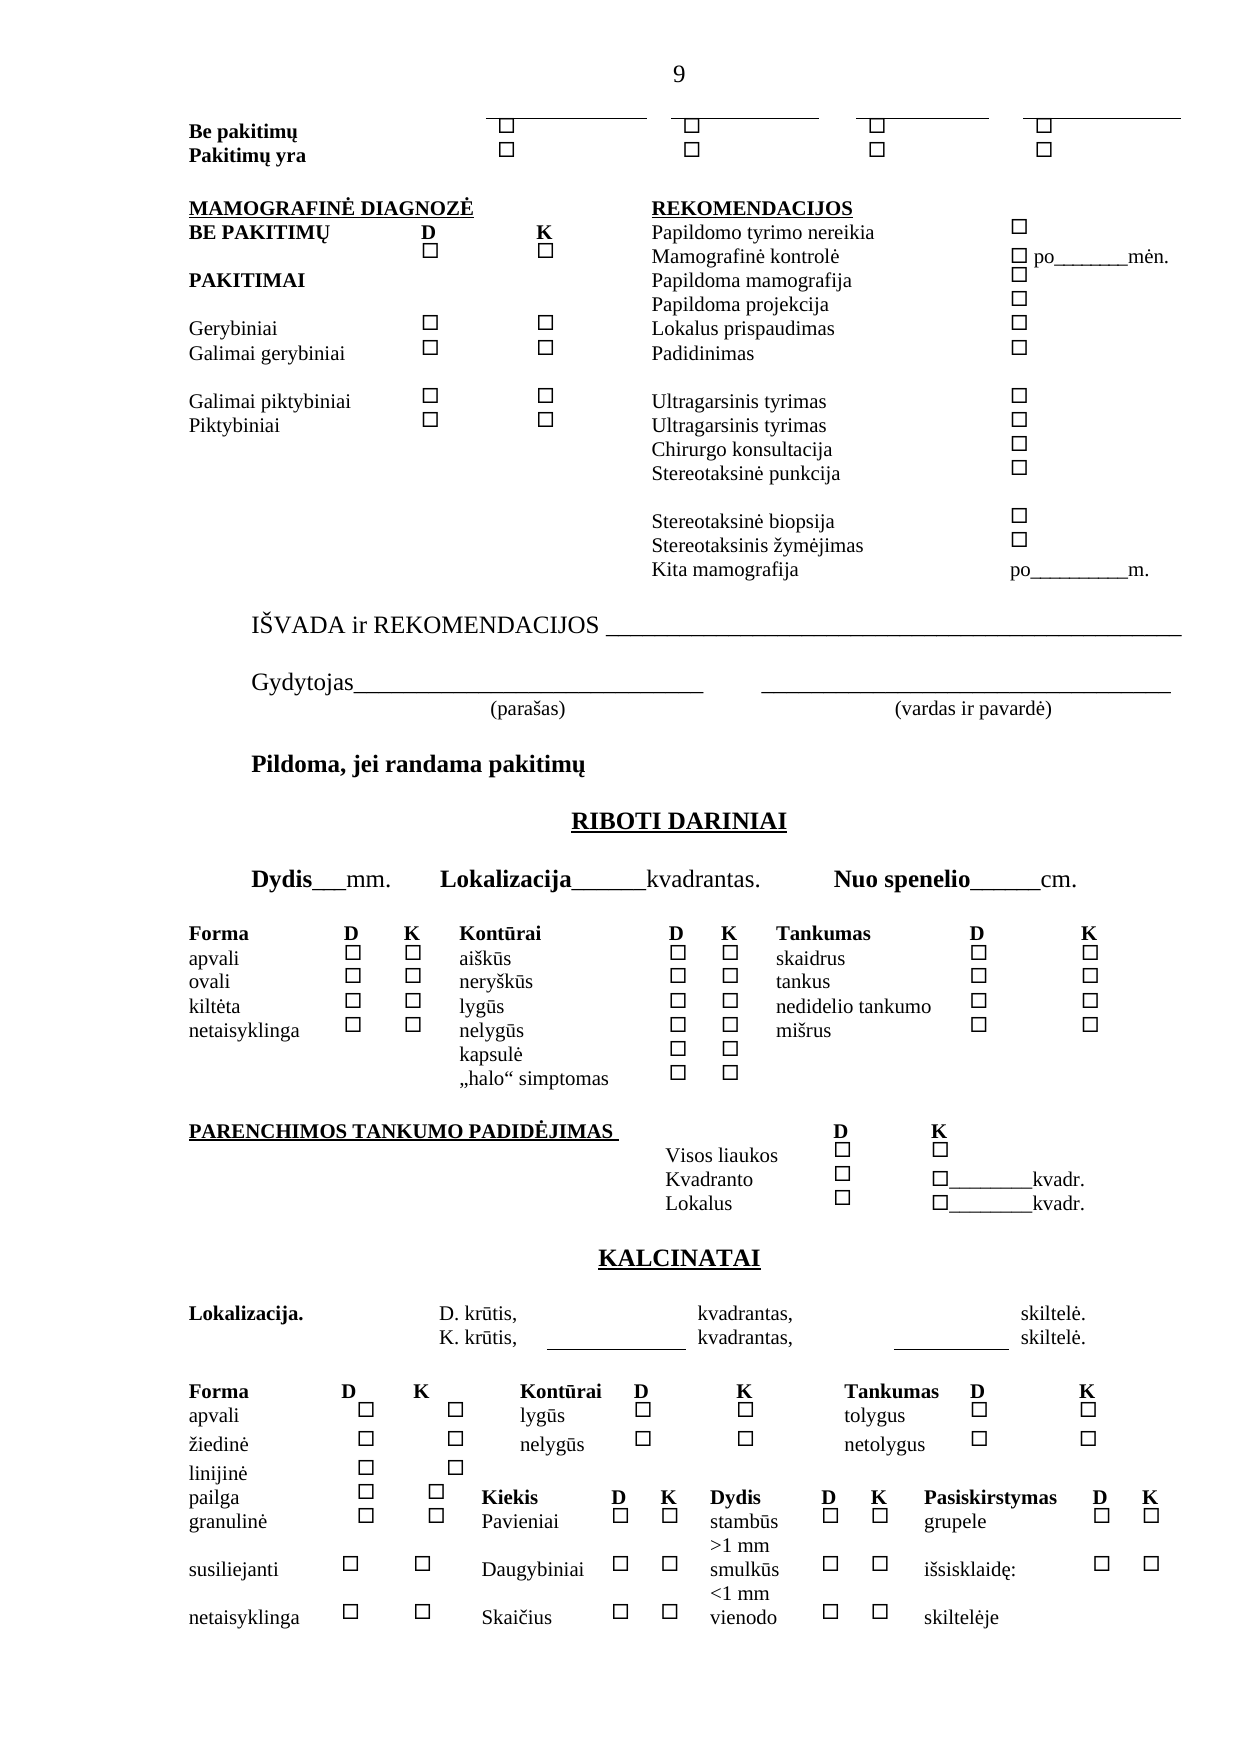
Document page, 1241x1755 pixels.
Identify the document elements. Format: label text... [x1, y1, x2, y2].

table_cell £ [920, 1143, 1181, 1167]
table_cell [819, 143, 856, 167]
table_cell £ [525, 340, 640, 364]
table_header REKOMENDACIJOS [640, 196, 1181, 220]
table_cell £ [486, 143, 647, 167]
table_cell susiliejanti [177, 1557, 330, 1605]
table_cell [177, 292, 409, 316]
table_cell £ [658, 1042, 709, 1066]
table_cell £ [525, 316, 640, 340]
table_cell £ [402, 1461, 508, 1484]
table_cell K [1131, 1485, 1181, 1509]
table_cell [177, 1325, 428, 1349]
table_cell [1070, 1066, 1181, 1090]
table_cell £ [393, 994, 448, 1018]
table_header K [402, 1379, 508, 1403]
table_cell £ [410, 413, 525, 437]
table_cell [393, 1066, 448, 1090]
table_cell [410, 461, 525, 485]
table_header K [920, 1119, 1181, 1143]
table_header K [725, 1379, 833, 1403]
table_cell [177, 1167, 654, 1191]
table_header D [658, 921, 709, 945]
table_cell netaisyklinga [177, 1018, 332, 1042]
table_cell £ [859, 1509, 913, 1557]
table_cell £ [658, 1066, 709, 1090]
table_cell lygūs [448, 994, 657, 1018]
table_cell £ [402, 1605, 470, 1629]
table_header Tankumas [765, 921, 958, 945]
table_cell £ [525, 413, 640, 437]
table_cell ovali [177, 970, 332, 993]
table_cell skiltelėje [913, 1605, 1081, 1629]
table_cell £ [810, 1509, 859, 1557]
table_cell Stereotaksinė biopsija [640, 509, 998, 533]
table_cell kiltėta [177, 994, 332, 1018]
table_cell £ [410, 244, 525, 268]
table_cell nelygūs [509, 1432, 622, 1461]
table_cell £ [958, 994, 1069, 1018]
table_header Tankumas [833, 1379, 958, 1403]
table_cell [509, 1461, 622, 1484]
table_cell £ [822, 1191, 919, 1215]
table_header [894, 1301, 1009, 1325]
table_cell £ [393, 1018, 448, 1042]
table_cell £ [649, 1509, 699, 1557]
table_cell £ [710, 945, 764, 969]
table_cell [410, 509, 525, 533]
table_cell [333, 1042, 392, 1066]
table_cell [525, 268, 640, 292]
table_cell £ [999, 533, 1181, 557]
table_cell [525, 365, 640, 388]
table_cell £ [1070, 945, 1181, 969]
table_header D [333, 921, 392, 945]
table_cell £ [658, 945, 709, 969]
table_cell [833, 1461, 958, 1484]
table_cell £ [649, 1605, 699, 1629]
table_cell £ [822, 1167, 919, 1191]
table_cell išsisklaidę: [913, 1557, 1081, 1605]
table_cell [449, 143, 486, 167]
table_cell Stereotaksinis žymėjimas [640, 533, 998, 557]
text Pildoma, jei randama pakitimų [177, 749, 1181, 778]
table_cell £ [999, 268, 1181, 292]
table_cell [177, 485, 409, 509]
table_cell Pavieniai [470, 1509, 600, 1557]
table_cell £ [999, 340, 1181, 364]
table_header K [393, 921, 448, 945]
table_cell D [810, 1485, 859, 1509]
table_cell £ kvadr. [920, 1191, 1181, 1215]
table_cell [525, 292, 640, 316]
table_cell £ [402, 1432, 508, 1461]
table_cell £ [671, 119, 819, 143]
table_cell £ [725, 1432, 833, 1461]
table_cell Galimai gerybiniai [177, 340, 409, 364]
table_cell £ [822, 1143, 919, 1167]
table_cell [177, 437, 409, 461]
table_cell kapsulė [448, 1042, 657, 1066]
table_cell £ [999, 509, 1181, 533]
table_cell [177, 1042, 332, 1066]
table_cell granulinė [177, 1509, 330, 1557]
table_cell [177, 1143, 654, 1167]
table_cell £ [1068, 1432, 1171, 1461]
table_cell [989, 118, 1023, 143]
table_cell Papildoma projekcija [640, 292, 998, 316]
table_cell [999, 485, 1181, 509]
table_cell £ [710, 1066, 764, 1090]
table_cell kvadrantas, [686, 1325, 894, 1349]
table_cell Chirurgo konsultacija [640, 437, 998, 461]
table_cell [525, 509, 640, 533]
table_cell £ [999, 316, 1181, 340]
table_cell [525, 461, 640, 485]
table_cell Papildomo tyrimo nereikia [640, 220, 998, 244]
table_cell skiltelė. [1009, 1325, 1181, 1349]
table_header Kontūrai [448, 921, 657, 945]
table_cell £ [333, 945, 392, 969]
text IŠVADA ir REKOMENDACIJOS [177, 610, 1181, 638]
table_cell Pakitimų yra [177, 143, 424, 167]
table_cell Kita mamografija [640, 557, 998, 581]
table_cell £ [859, 1605, 913, 1629]
table_cell BE PAKITIMŲ [177, 220, 409, 244]
table_cell £ [330, 1509, 402, 1557]
table_cell £ [525, 244, 640, 268]
table_cell [410, 437, 525, 461]
table_cell £ [710, 1018, 764, 1042]
table_cell Lokalus [654, 1191, 822, 1215]
table_cell £ [333, 1018, 392, 1042]
table_cell [410, 268, 525, 292]
table_header MAMOGRAFINĖ DIAGNOZĖ [177, 196, 640, 220]
table_cell Daugybiniai [470, 1557, 600, 1605]
table_cell £ [402, 1485, 470, 1509]
table_cell £ [330, 1557, 402, 1605]
table_cell Galimai piktybiniai [177, 389, 409, 413]
table_cell £ [710, 994, 764, 1018]
table_cell £ kvadr. [920, 1167, 1181, 1191]
table_cell [177, 533, 409, 557]
table_cell Gerybiniai [177, 316, 409, 340]
table_cell [410, 557, 525, 581]
table_cell £ [649, 1557, 699, 1605]
table_cell Ultragarsinis tyrimas [640, 389, 998, 413]
table_cell Padidinimas [640, 340, 998, 364]
table_cell £ [1081, 1557, 1131, 1605]
table_cell Stereotaksinė punkcija [640, 461, 998, 485]
table_cell £ [1068, 1403, 1171, 1432]
text Dydis mm. Lokalizacija kvadrantas. Nuo spenelio cm. [177, 864, 1181, 893]
text Gydytojas [177, 667, 1181, 696]
table_cell £ [410, 389, 525, 413]
table_cell vienodo [699, 1605, 810, 1629]
table_cell Kvadranto [654, 1167, 822, 1191]
table_cell £ [1023, 143, 1181, 167]
table_header kvadrantas, [686, 1301, 894, 1325]
table_cell [177, 461, 409, 485]
table_cell [999, 365, 1181, 388]
table_cell [333, 1066, 392, 1090]
table_cell £ [525, 389, 640, 413]
table_header K [1070, 921, 1181, 945]
table_cell [640, 365, 998, 388]
table_cell K [649, 1485, 699, 1509]
table_header PARENCHIMOS TANKUMO PADIDĖJIMAS [177, 1119, 654, 1143]
table_cell [410, 292, 525, 316]
table_cell £ [333, 994, 392, 1018]
table_cell £ [671, 143, 819, 167]
table_cell mišrus [765, 1018, 958, 1042]
table_cell [1068, 1461, 1171, 1484]
table_cell £ [1131, 1557, 1181, 1605]
table_header D. krūtis, [428, 1301, 547, 1325]
table_cell £ [859, 1557, 913, 1605]
table_cell [1171, 1432, 1181, 1461]
table_cell linijinė [177, 1461, 330, 1484]
table_header [1171, 1379, 1181, 1403]
table_cell Visos liaukos [654, 1143, 822, 1167]
table_cell skaidrus [765, 945, 958, 969]
table_cell £ [710, 1042, 764, 1066]
table_cell Papildoma mamografija [640, 268, 998, 292]
table_cell Mamografinė kontrolė [640, 244, 998, 268]
table_cell £ [330, 1605, 402, 1629]
table_cell £ [856, 119, 989, 143]
table_cell £ [959, 1432, 1068, 1461]
table_cell K. krūtis, [428, 1325, 547, 1349]
table_cell Lokalus prispaudimas [640, 316, 998, 340]
table_cell [547, 1325, 686, 1349]
table_cell neryškūs [448, 970, 657, 993]
table_cell [640, 485, 998, 509]
table_cell £ [410, 316, 525, 340]
table_cell £ po mėn. [999, 244, 1181, 268]
table_cell [1081, 1605, 1131, 1629]
table_cell £ [658, 1018, 709, 1042]
table_header D [330, 1379, 402, 1403]
table_cell [725, 1461, 833, 1484]
table_cell £ [999, 220, 1181, 244]
table_cell £ [999, 461, 1181, 485]
table_cell £ [623, 1432, 725, 1461]
table_cell [177, 1191, 654, 1215]
text (parašas) (vardas ir pavardė) [177, 696, 1181, 720]
text KALCINATAI [177, 1243, 1181, 1272]
table_cell [525, 533, 640, 557]
table_cell „halo“ simptomas [448, 1066, 657, 1090]
table_cell £ [856, 143, 989, 167]
table_cell £ [810, 1557, 859, 1605]
table_cell £ [999, 292, 1181, 316]
table_cell [177, 557, 409, 581]
table_cell K [859, 1485, 913, 1509]
table_cell [424, 118, 448, 143]
table_cell £ [658, 994, 709, 1018]
table_cell £ [600, 1557, 649, 1605]
table_cell £ [393, 945, 448, 969]
table_cell £ [410, 340, 525, 364]
table_cell netaisyklinga [177, 1605, 330, 1629]
table_cell nelygūs [448, 1018, 657, 1042]
table_cell lygūs [509, 1403, 622, 1432]
table_cell D [410, 220, 525, 244]
table_cell £ [999, 389, 1181, 413]
table_cell £ [959, 1403, 1068, 1432]
table_cell [894, 1325, 1009, 1349]
table_cell [177, 1066, 332, 1090]
table_cell [1171, 1461, 1181, 1484]
table_cell žiedinė [177, 1432, 330, 1461]
table_cell [525, 557, 640, 581]
table_cell £ [810, 1605, 859, 1629]
table_cell grupele [913, 1509, 1081, 1557]
table_cell [1171, 1403, 1181, 1432]
table_cell [177, 509, 409, 533]
table_cell [177, 365, 409, 388]
table_cell apvali [177, 945, 332, 969]
table_header [547, 1301, 686, 1325]
table_cell apvali [177, 1403, 330, 1432]
table_cell Kiekis [470, 1485, 600, 1509]
table_cell £ [330, 1485, 402, 1509]
table_header skiltelė. [1009, 1301, 1181, 1325]
table_cell stambūs >1 mm [699, 1509, 810, 1557]
table_header Forma [177, 921, 332, 945]
table_cell [393, 1042, 448, 1066]
table_cell [958, 1042, 1069, 1066]
table_cell [1070, 1042, 1181, 1066]
table_cell nedidelio tankumo [765, 994, 958, 1018]
table_cell aiškūs [448, 945, 657, 969]
table_cell £ [1081, 1509, 1131, 1557]
table_cell £ [330, 1461, 402, 1484]
table_header K [1068, 1379, 1171, 1403]
table_cell [958, 1066, 1069, 1090]
table_header D [958, 921, 1069, 945]
table_cell £ [958, 945, 1069, 969]
table_cell £ [999, 413, 1181, 437]
table_cell £ [958, 1018, 1069, 1042]
table_cell tankus [765, 970, 958, 993]
table_cell £ [600, 1509, 649, 1557]
table_cell [989, 143, 1023, 167]
table_cell netolygus [833, 1432, 958, 1461]
table_cell [410, 365, 525, 388]
table_cell £ [725, 1403, 833, 1432]
table_cell [765, 1042, 958, 1066]
table_cell £ [330, 1403, 402, 1432]
table_header Forma [177, 1379, 330, 1403]
table_cell [177, 244, 409, 268]
table_cell £ [330, 1432, 402, 1461]
table_cell Ultragarsinis tyrimas [640, 413, 998, 437]
table_cell [959, 1461, 1068, 1484]
table_cell £ [1070, 994, 1181, 1018]
table_cell £ [393, 970, 448, 993]
table_cell £ [1070, 1018, 1181, 1042]
table_cell po m. [999, 557, 1181, 581]
table_cell £ [1023, 119, 1181, 143]
table_cell £ [486, 119, 647, 143]
table_cell [525, 485, 640, 509]
table_cell D [600, 1485, 649, 1509]
table_cell £ [402, 1557, 470, 1605]
table_cell Dydis [699, 1485, 810, 1509]
table_cell [424, 143, 448, 167]
table_header [654, 1119, 822, 1143]
table_header D [959, 1379, 1068, 1403]
table_cell [449, 118, 486, 143]
table_cell K [525, 220, 640, 244]
table_cell PAKITIMAI [177, 268, 409, 292]
table_cell £ [600, 1605, 649, 1629]
table_cell £ [333, 970, 392, 993]
table_cell £ [999, 437, 1181, 461]
table_cell [819, 118, 856, 143]
table_cell [525, 437, 640, 461]
table_cell smulkūs <1 mm [699, 1557, 810, 1605]
table_cell £ [658, 970, 709, 993]
table_header Kontūrai [509, 1379, 622, 1403]
text RIBOTI DARINIAI [177, 806, 1181, 835]
table_cell £ [958, 970, 1069, 993]
table_cell Be pakitimų [177, 118, 424, 143]
table_cell [647, 118, 671, 143]
table_cell £ [402, 1403, 508, 1432]
table_cell £ [1131, 1509, 1181, 1557]
table_cell [765, 1066, 958, 1090]
table_cell Pasiskirstymas [913, 1485, 1081, 1509]
table_header K [710, 921, 764, 945]
table_cell D [1081, 1485, 1131, 1509]
table_cell Piktybiniai [177, 413, 409, 437]
table_cell £ [1070, 970, 1181, 993]
table_header D [822, 1119, 919, 1143]
table_cell Skaičius [470, 1605, 600, 1629]
table_cell [1131, 1605, 1181, 1629]
table_cell pailga [177, 1485, 330, 1509]
table_cell £ [402, 1509, 470, 1557]
table_cell £ [710, 970, 764, 993]
table_cell tolygus [833, 1403, 958, 1432]
table_header D [623, 1379, 725, 1403]
table_header Lokalizacija. [177, 1301, 428, 1325]
table_cell £ [623, 1403, 725, 1432]
table_cell [623, 1461, 725, 1484]
table_cell [410, 533, 525, 557]
table_cell [410, 485, 525, 509]
table_cell [647, 143, 671, 167]
